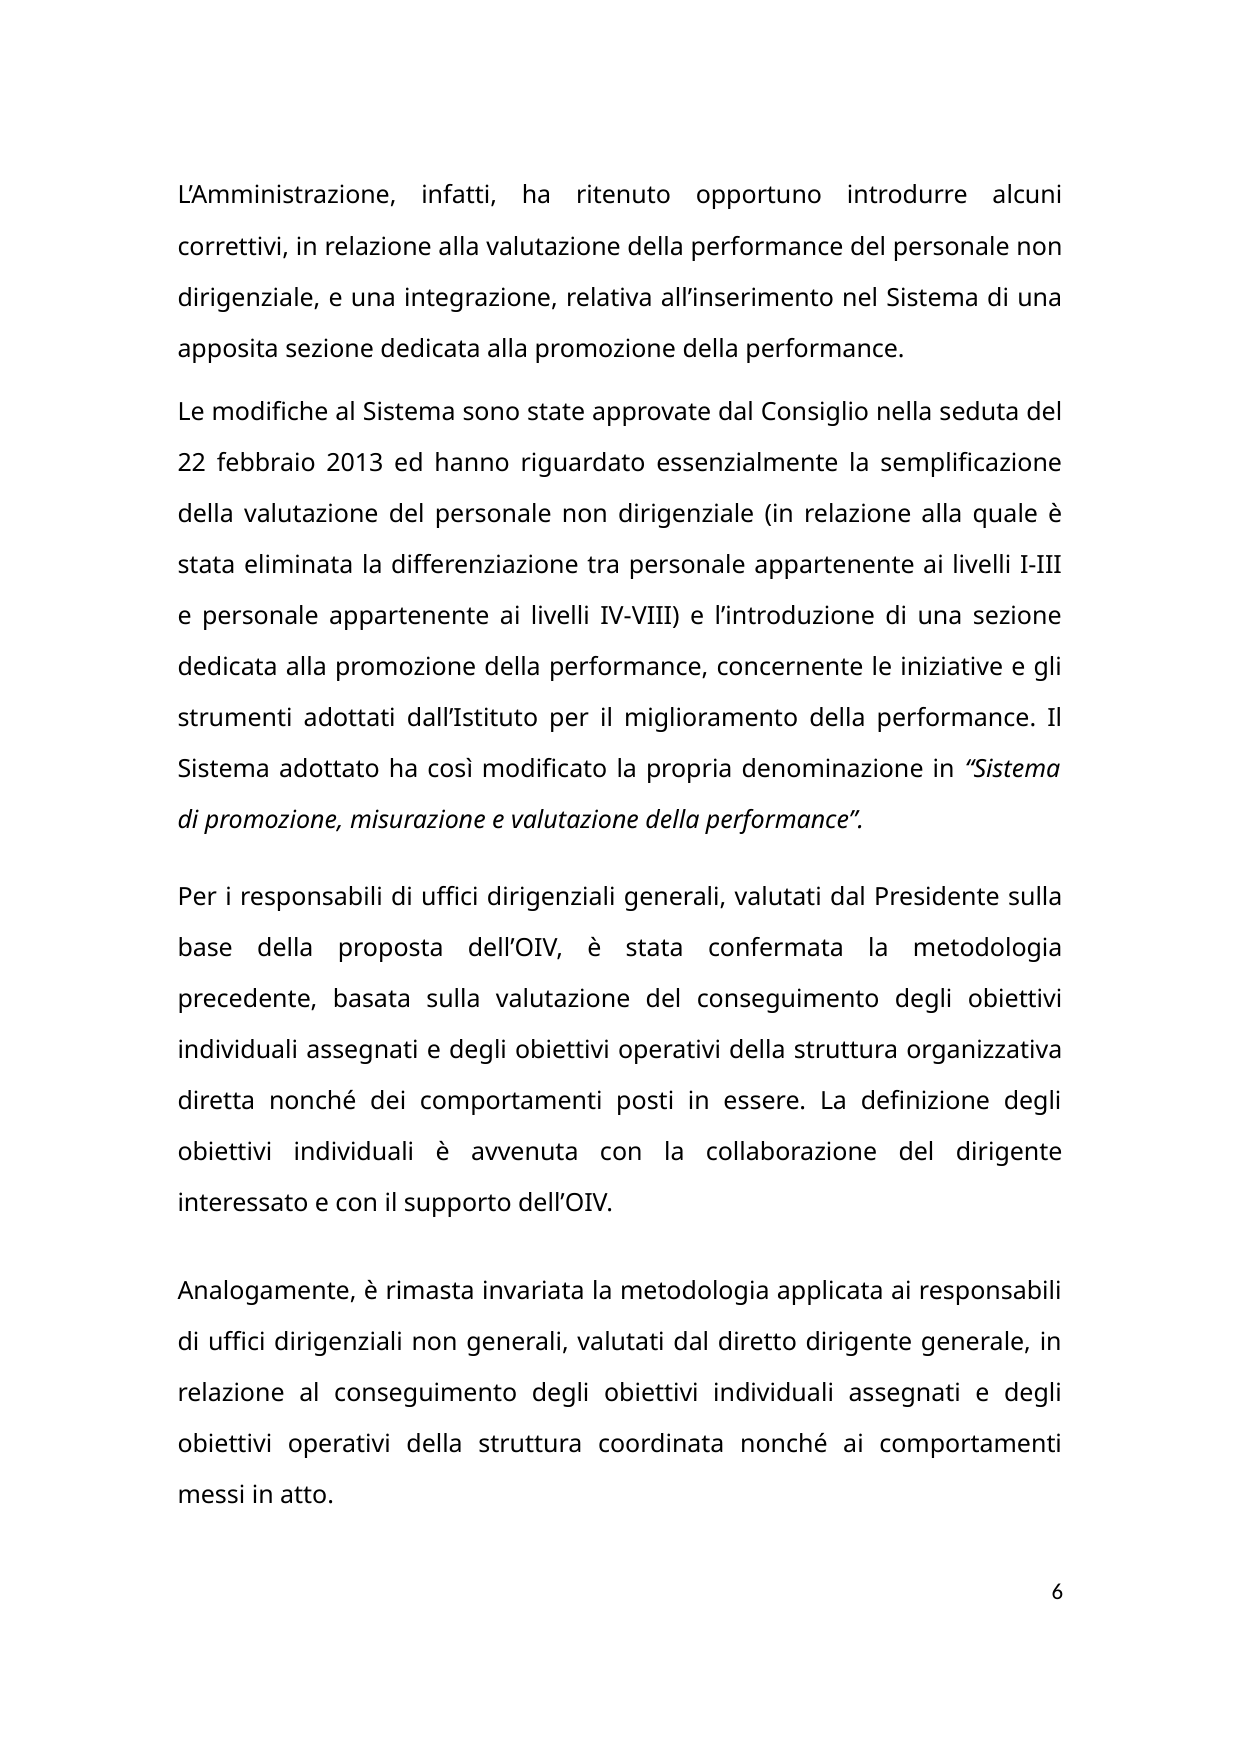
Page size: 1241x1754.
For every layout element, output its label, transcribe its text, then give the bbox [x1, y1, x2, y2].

text Per i responsabili di uffici dirigenziali generali, valutati dal Presidente sulla base della proposta dell’OIV, è stata confermata la metodologia precedente, basata sulla valutazione del conseguimento degli obiettivi individuali assegnati e degli obiettivi operativi della struttura organizzativa diretta nonché dei comportamenti posti in essere. La definizione degli obiettivi individuali è avvenuta con la collaborazione del dirigente interessato e con il supporto dell’OIV. [177, 878, 1063, 1218]
text Analogamente, è rimasta invariata la metodologia applicata ai responsabili di uffici dirigenziali non generali, valutati dal diretto dirigente generale, in relazione al conseguimento degli obiettivi individuali assegnati e degli obiettivi operativi della struttura coordinata nonché ai comportamenti messi in atto. [177, 1273, 1063, 1511]
text L’Amministrazione, infatti, ha ritenuto opportuno introdurre alcuni correttivi, in relazione alla valutazione della performance del personale non dirigenziale, e una integrazione, relativa all’inserimento nel Sistema di una apposita sezione dedicata alla promozione della performance. [177, 177, 1063, 364]
text Le modifiche al Sistema sono state approvate dal Consiglio nella seduta del 22 febbraio 2013 ed hanno riguardato essenzialmente la semplificazione della valutazione del personale non dirigenziale (in relazione alla quale è stata eliminata la differenziazione tra personale appartenente ai livelli I-III e personale appartenente ai livelli IV-VIII) e l’introduzione di una sezione dedicata alla promozione della performance, concernente le iniziative e gli strumenti adottati dall’Istituto per il miglioramento della performance. Il Sistema adottato ha così modificato la propria denominazione in “Sistema di promozione, misurazione e valutazione della performance”. [177, 394, 1063, 836]
